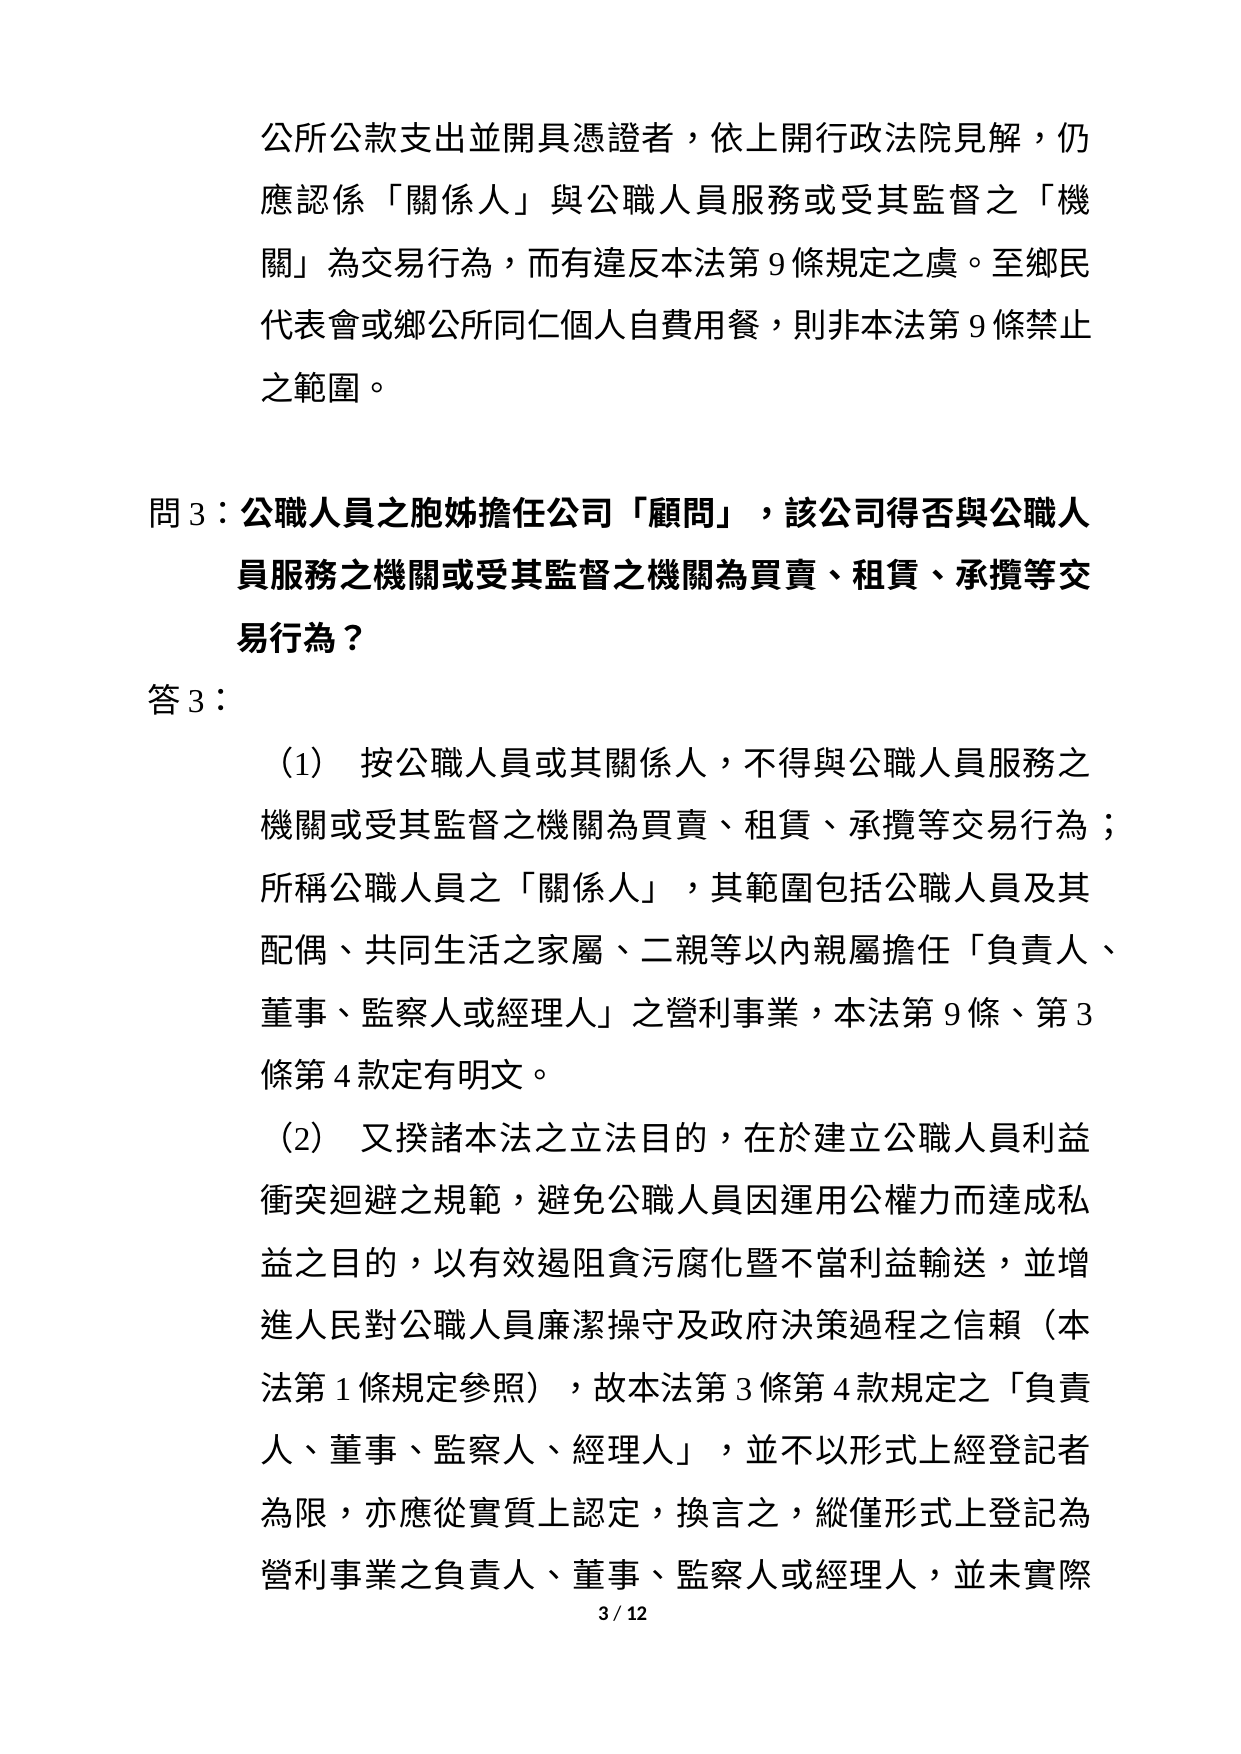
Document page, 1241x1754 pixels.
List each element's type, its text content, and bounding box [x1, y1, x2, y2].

text 答3： [148, 657, 1092, 719]
list 按公職人員或其關係人，不得與公職人員服務之機關或受其監督之機關為買賣、租賃、承攬等交易行為；所稱公職人員之「關係人」，其範圍包括公職人員及其配偶、共同生活之家屬、二親等以內親屬擔任「負責人、董事、監察人或經理人」之營利事業，本法第9條、第3條第4款定有明文。 [260, 719, 1092, 1094]
list 所詢鄉民代表會主席之配偶所開設之餐廳，係屬本法第3條第4款規定之「關係人」，依本法第9條規定，該「關係人」即不得與公職人員（即鄉民代表會主席）服務之機關（即鄉民代表會）或受其監督之機關（即鄉公所）為「餐飲消費」之交易行為；又「餐飲消費」雖係由鄉民代表會之員工所為，惟如係以鄉民代表會或鄉公所公款支出並開具憑證者，依上開行政法院見解，仍應認係「關係人」與公職人員服務或受其監督之「機關」為交易行為，而有違反本法第9條規定之虞。至鄉民代表會或鄉公所同仁個人自費用餐，則非本法第9條禁止之範圍。 [260, 94, 1092, 407]
list 又揆諸本法之立法目的，在於建立公職人員利益衝突迴避之規範，避免公職人員因運用公權力而達成私益之目的，以有效遏阻貪污腐化暨不當利益輸送，並增進人民對公職人員廉潔操守及政府決策過程之信賴（本法第1條規定參照），故本法第3條第4款規定之「負責人、董事、監察人、經理人」，並不以形式上經登記者為限，亦應從實質上認定，換言之，縱僅形式上登記為營利事業之負責人、董事、監察人或經理人，並未實際經營業務，抑或形式上未登記，而實質上確係執行相當於負責人、董事、監察人或經理人之職務者，均屬本法第3條第4款所定之範疇，爰與公職人員具有一定關係人員擔任「負責人、董事、監察人或經理人」之營利事業，即為本法所定之關係人。至於「負責人、董事、監察人、經理人」之權限受有限制，或未經一定程序選任、委任或授權，因均屬該營利事業之內部關係事項，尚不影響其為關係人之認定。 [260, 1094, 1092, 1594]
text 問3：公職人員之胞姊擔任公司「顧問」，該公司得否與公職人員服務之機關或受其監督之機關為買賣、租賃、承攬等交易行為？ [148, 469, 1092, 657]
